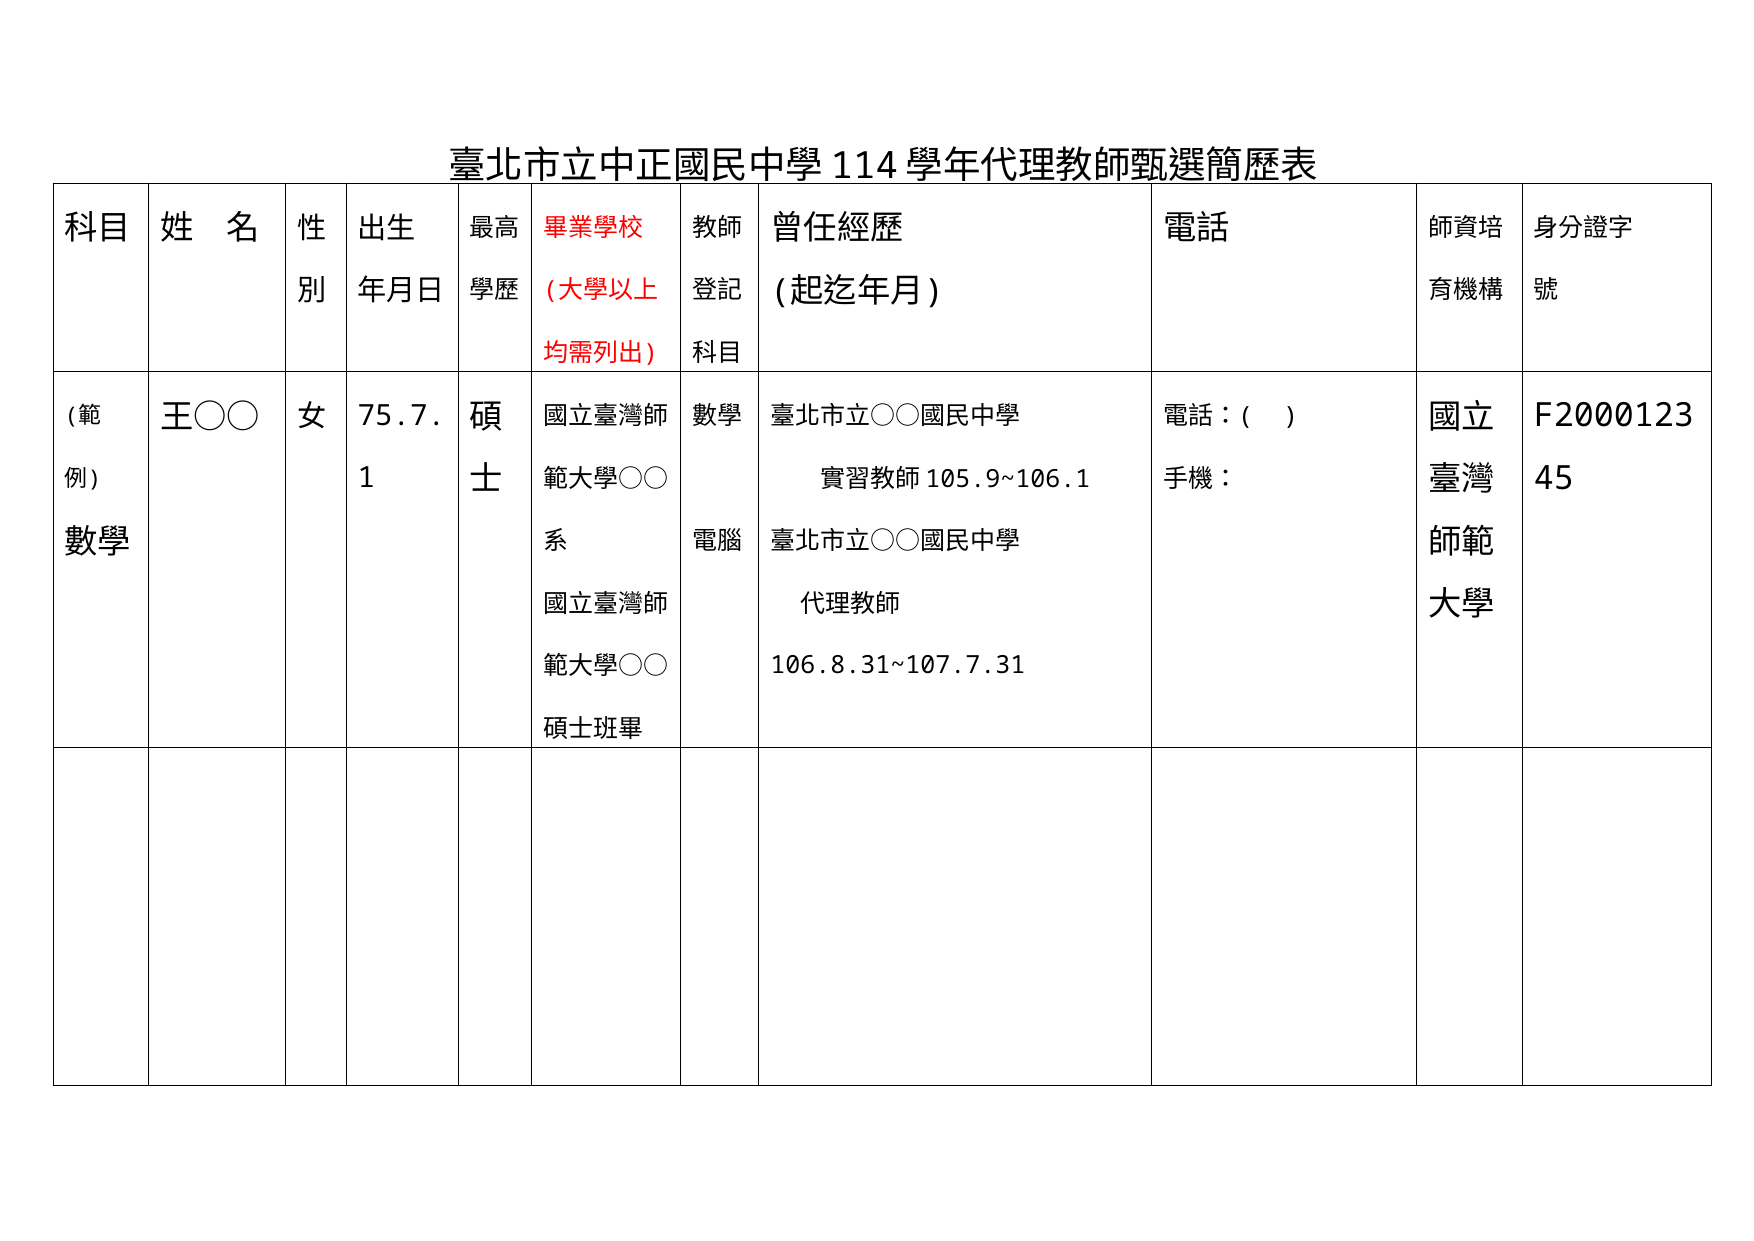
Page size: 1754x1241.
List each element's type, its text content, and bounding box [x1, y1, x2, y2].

table_header 師資培育機構 [1417, 184, 1522, 371]
table_cell [459, 748, 531, 1085]
table_header 教師登記科目 [681, 184, 758, 371]
table_cell 碩士 [459, 372, 531, 747]
table_header 性別 [286, 184, 346, 371]
table_cell 臺北市立○○國民中學 實習教師105.9~106.1 臺北市立○○國民中學 代理教師106.8.31~107.7.31 [759, 372, 1151, 747]
table_header 畢業學校(大學以上均需列出) [532, 184, 680, 371]
table_cell 75.7.1 [347, 372, 458, 747]
table_cell [286, 748, 346, 1085]
table_cell 電話：( ) 手機： [1152, 372, 1416, 747]
table_cell 王○○ [149, 372, 285, 747]
table_cell (範例) 數學 [54, 372, 148, 747]
table_header 最高學歷 [459, 184, 531, 371]
table_cell 數學 電腦 [681, 372, 758, 747]
table_cell [54, 748, 148, 1085]
table_cell 國立臺灣師範大學○○系 國立臺灣師範大學○○碩士班畢 [532, 372, 680, 747]
table_cell [149, 748, 285, 1085]
table_cell [1417, 748, 1522, 1085]
table_header 身分證字 號 [1523, 184, 1711, 371]
table_header 電話 [1152, 184, 1416, 371]
text 臺北市立中正國民中學114學年代理教師甄選簡歷表 [53, 120, 1713, 183]
table_cell [532, 748, 680, 1085]
table_cell [759, 748, 1151, 1085]
table_cell 女 [286, 372, 346, 747]
table_cell F200012345 [1523, 372, 1711, 747]
table_header 出生 年月日 [347, 184, 458, 371]
table_header 姓 名 [149, 184, 285, 371]
table_cell [1152, 748, 1416, 1085]
table_cell [1523, 748, 1711, 1085]
table_cell 國立臺灣師範大學 [1417, 372, 1522, 747]
table_cell [347, 748, 458, 1085]
table_header 曾任經歷 (起迄年月) [759, 184, 1151, 371]
table_header 科目 [54, 184, 148, 371]
table_cell [681, 748, 758, 1085]
